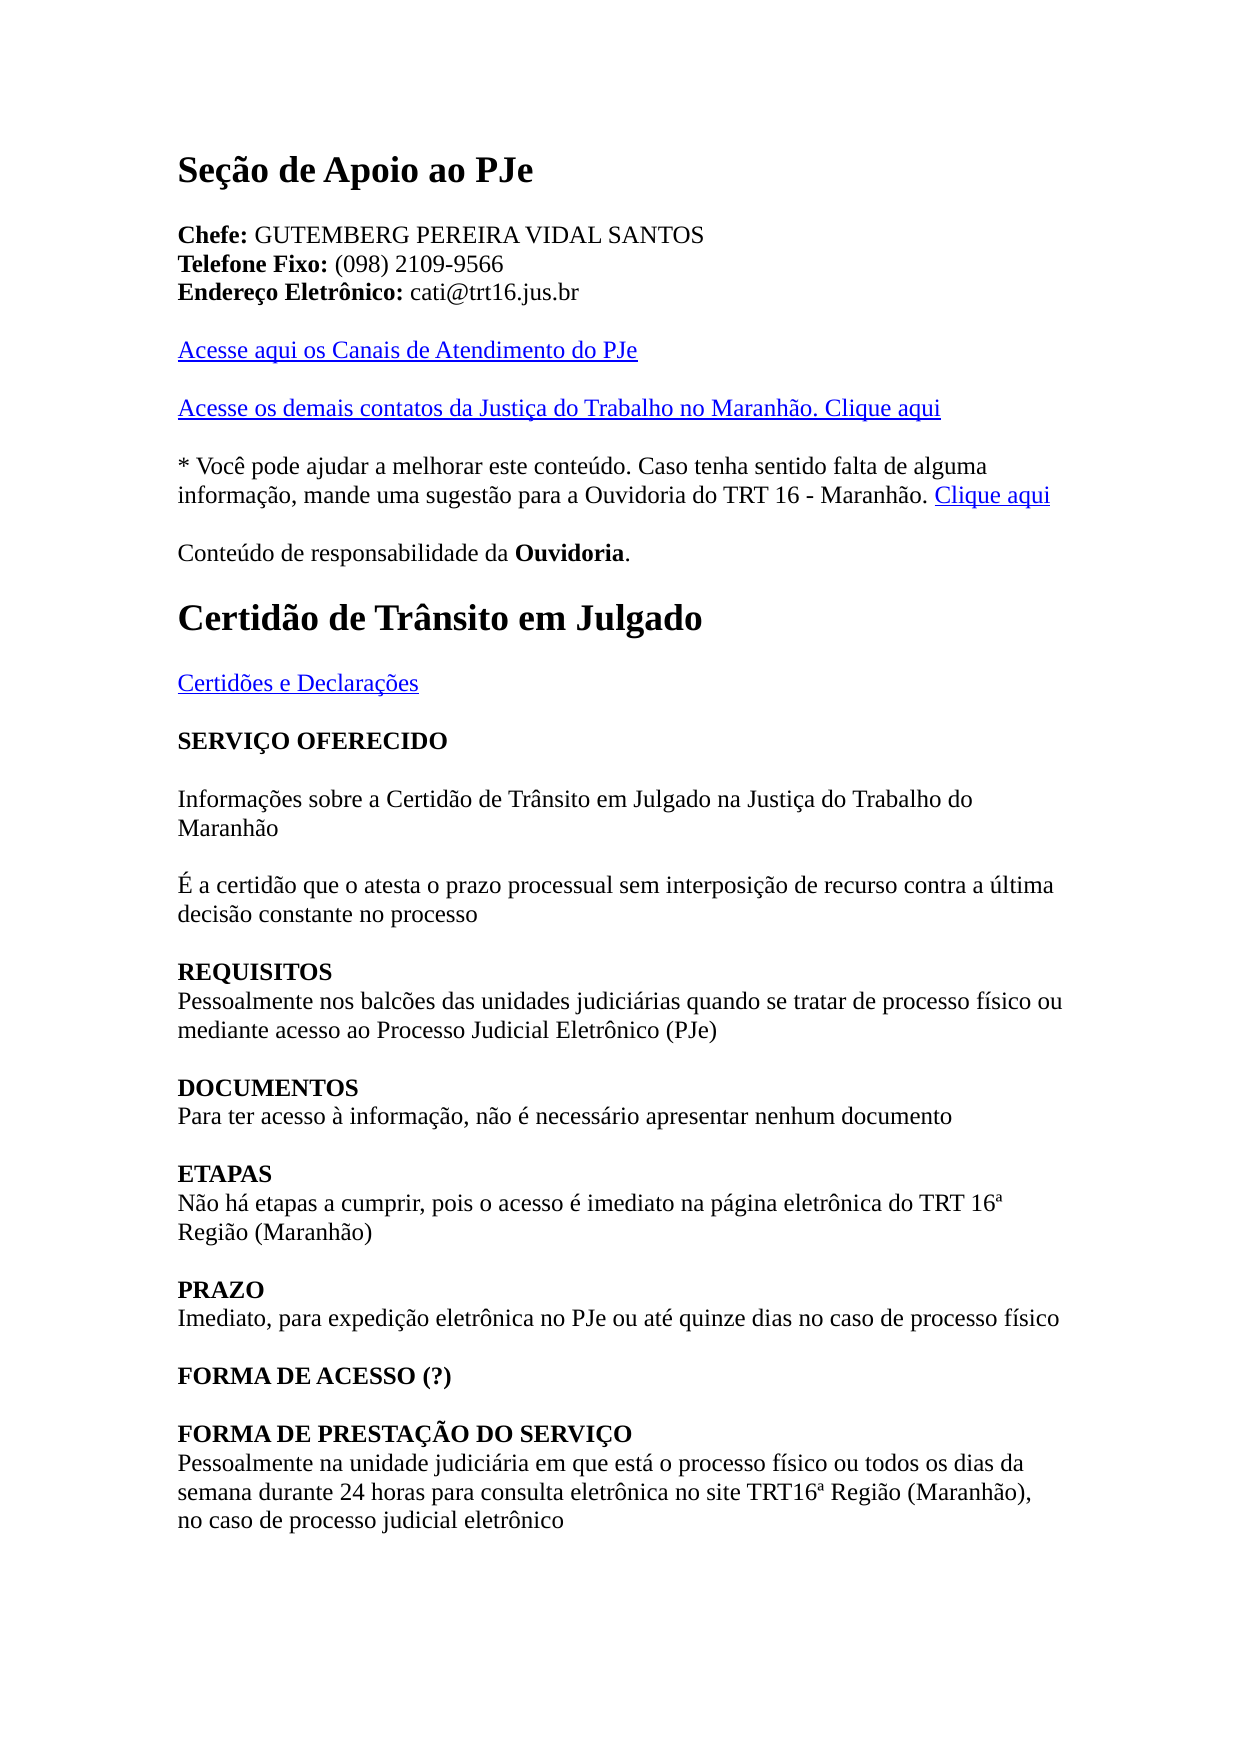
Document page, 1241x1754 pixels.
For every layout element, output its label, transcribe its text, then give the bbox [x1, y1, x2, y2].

text Informações sobre a Certidão de Trânsito em Julgado na Justiça do Trabalho do Maranhão [177, 784, 1063, 841]
text FORMA DE ACESSO (?) [177, 1361, 1063, 1390]
text DOCUMENTOS Para ter acesso à informação, não é necessário apresentar nenhum documento [177, 1073, 1063, 1130]
text * Você pode ajudar a melhorar este conteúdo. Caso tenha sentido falta de alguma informação, mande uma sugestão para a Ouvidoria do TRT 16 - Maranhão. Clique aqui [177, 451, 1063, 509]
subtitle Certidão de Trânsito em Julgado [177, 596, 1063, 639]
text REQUISITOS Pessoalmente nos balcões das unidades judiciárias quando se tratar de processo físico ou mediante acesso ao Processo Judicial Eletrônico (PJe) [177, 957, 1063, 1043]
text FORMA DE PRESTAÇÃO DO SERVIÇO Pessoalmente na unidade judiciária em que está o processo físico ou todos os dias da semana durante 24 horas para consulta eletrônica no site TRT16ª Região (Maranhão), no caso de processo judicial eletrônico [177, 1419, 1063, 1534]
text Acesse os demais contatos da Justiça do Trabalho no Maranhão. Clique aqui [177, 393, 1063, 422]
subtitle Seção de Apoio ao PJe [177, 148, 1063, 191]
text Acesse aqui os Canais de Atendimento do PJe [177, 335, 1063, 364]
text Conteúdo de responsabilidade da Ouvidoria. [177, 538, 1063, 567]
text Certidões e Declarações [177, 668, 1063, 697]
text PRAZO Imediato, para expedição eletrônica no PJe ou até quinze dias no caso de processo físico [177, 1275, 1063, 1332]
text É a certidão que o atesta o prazo processual sem interposição de recurso contra a última decisão constante no processo [177, 871, 1063, 928]
text Chefe: GUTEMBERG PEREIRA VIDAL SANTOS Telefone Fixo: (098) 2109-9566 Endereço Eletrônico: cati@trt16.jus.br [177, 220, 1063, 306]
text ETAPAS Não há etapas a cumprir, pois o acesso é imediato na página eletrônica do TRT 16ª Região (Maranhão) [177, 1159, 1063, 1246]
text SERVIÇO OFERECIDO [177, 726, 1063, 755]
